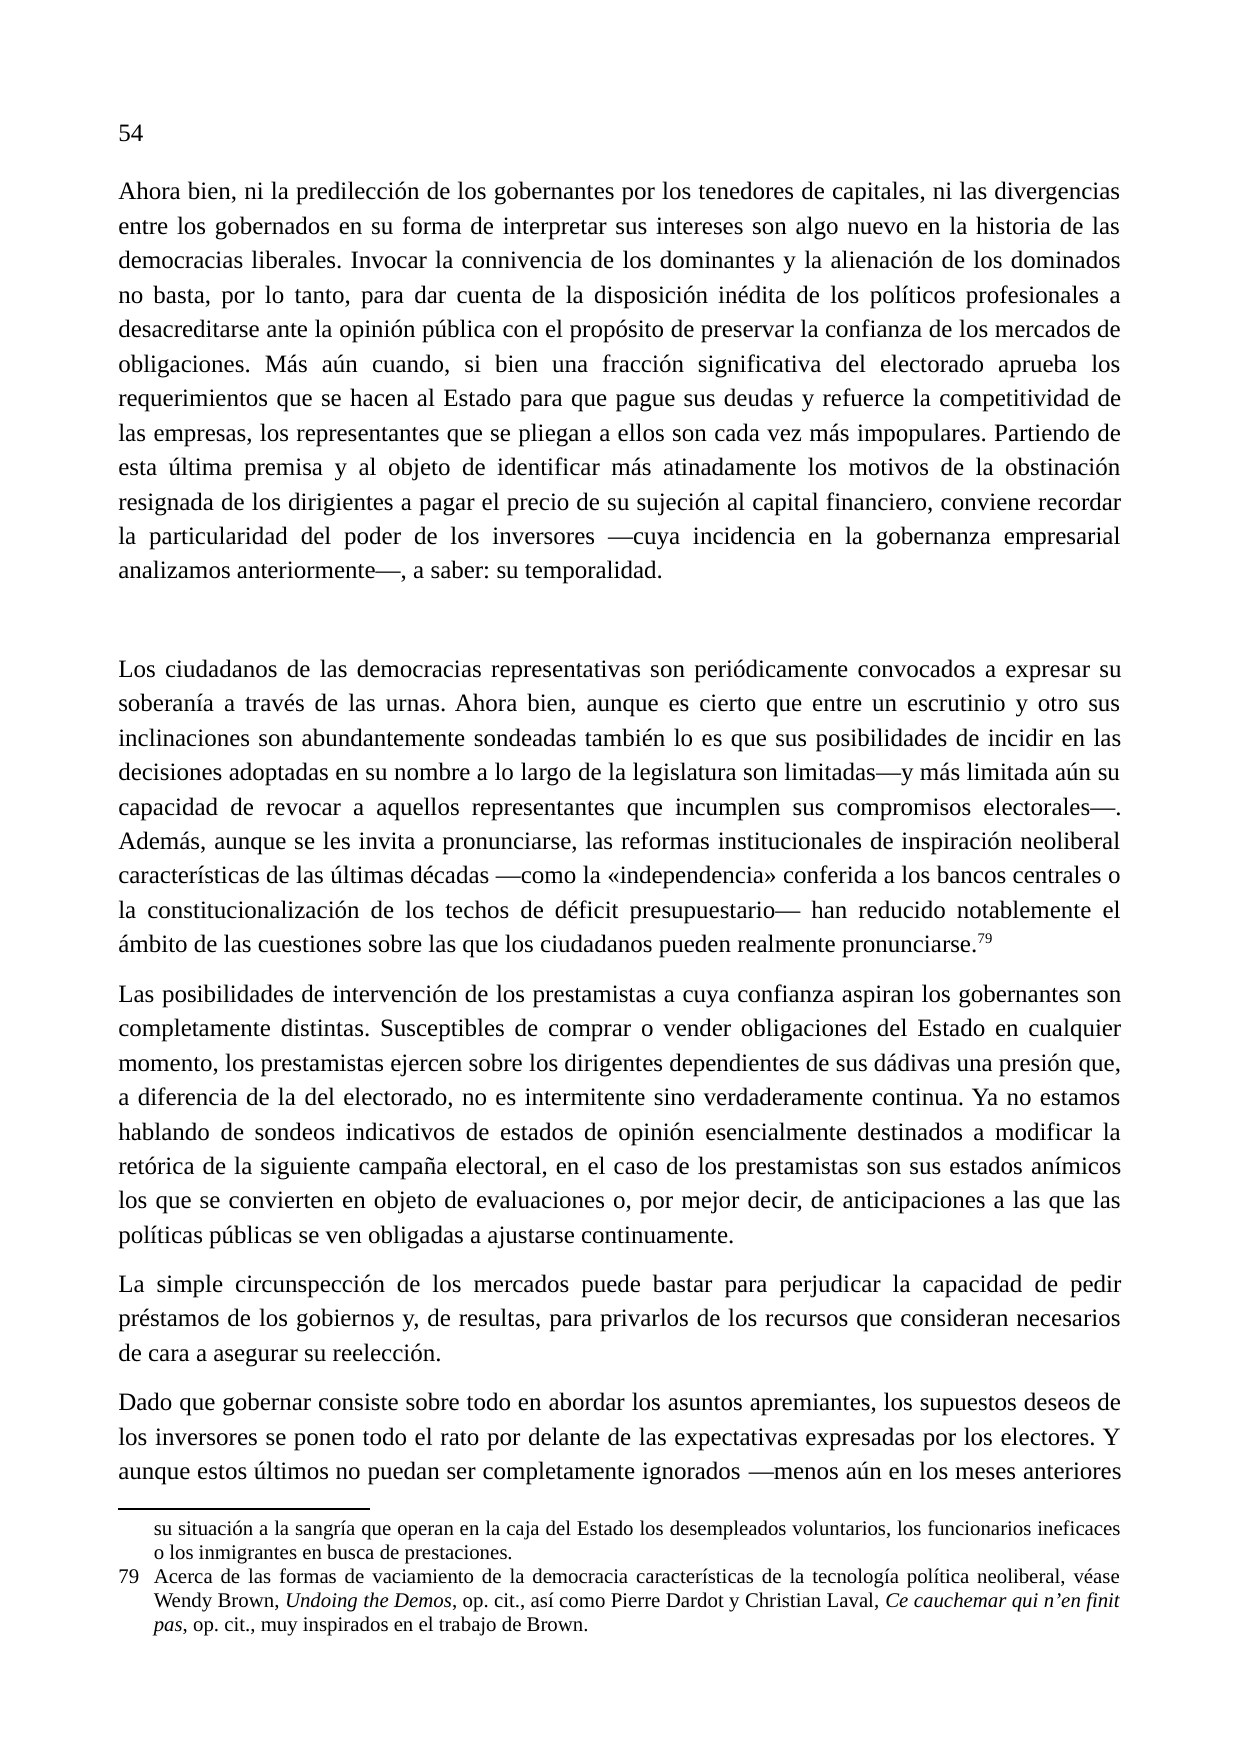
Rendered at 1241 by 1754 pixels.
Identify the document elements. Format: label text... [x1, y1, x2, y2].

text Los ciudadanos de las democracias representativas son periódicamente convocados a expresar su soberanía a través de las urnas. Ahora bien, aunque es cierto que entre un escrutinio y otro sus inclinaciones son abundantemente sondeadas también lo es que sus posibilidades de incidir en las decisiones adoptadas en su nombre a lo largo de la legislatura son limitadas—y más limitada aún su capacidad de revocar a aquellos representantes que incumplen sus compromisos electorales—. Además, aunque se les invita a pronunciarse, las reformas institucionales de inspiración neoliberal características de las últimas décadas —como la «independencia» conferida a los bancos centrales o la constitucionalización de los techos de déficit presupuestario— han reducido notablemente el ámbito de las cuestiones sobre las que los ciudadanos pueden realmente pronunciarse. [118, 654, 1122, 958]
text Dado que gobernar consiste sobre todo en abordar los asuntos apremiantes, los supuestos deseos de los inversores se ponen todo el rato por delante de las expectativas expresadas por los electores. Y aunque estos últimos no puedan ser completamente ignorados —menos aún en los meses anteriores [118, 1387, 1122, 1485]
text Ahora bien, ni la predilección de los gobernantes por los tenedores de capitales, ni las divergencias entre los gobernados en su forma de interpretar sus intereses son algo nuevo en la historia de las democracias liberales. Invocar la connivencia de los dominantes y la alienación de los dominados no basta, por lo tanto, para dar cuenta de la disposición inédita de los políticos profesionales a desacreditarse ante la opinión pública con el propósito de preservar la confianza de los mercados de obligaciones. Más aún cuando, si bien una fracción significativa del electorado aprueba los requerimientos que se hacen al Estado para que pague sus deudas y refuerce la competitividad de las empresas, los representantes que se pliegan a ellos son cada vez más impopulares. Partiendo de esta última premisa y al objeto de identificar más atinadamente los motivos de la obstinación resignada de los dirigientes a pagar el precio de su sujeción al capital financiero, conviene recordar la particularidad del poder de los inversores —cuya incidencia en la gobernanza empresarial analizamos anteriormente—, a saber: su temporalidad. [118, 176, 1122, 584]
text su situación a la sangría que operan en la caja del Estado los desempleados voluntarios, los funcionarios ineficaces o los inmigrantes en busca de prestaciones. [118, 1516, 1122, 1564]
text Acerca de las formas de vaciamiento de la democracia características de la tecnología política neoliberal, véase Wendy Brown, Undoing the Demos, op. cit., así como Pierre Dardot y Christian Laval, Ce cauchemar qui n’en finit pas, op. cit., muy inspirados en el trabajo de Brown. [118, 1564, 1122, 1636]
text Las posibilidades de intervención de los prestamistas a cuya confianza aspiran los gobernantes son completamente distintas. Susceptibles de comprar o vender obligaciones del Estado en cualquier momento, los prestamistas ejercen sobre los dirigentes dependientes de sus dádivas una presión que, a diferencia de la del electorado, no es intermitente sino verdaderamente continua. Ya no estamos hablando de sondeos indicativos de estados de opinión esencialmente destinados a modificar la retórica de la siguiente campaña electoral, en el caso de los prestamistas son sus estados anímicos los que se convierten en objeto de evaluaciones o, por mejor decir, de anticipaciones a las que las políticas públicas se ven obligadas a ajustarse continuamente. [118, 979, 1122, 1249]
text La simple circunspección de los mercados puede bastar para perjudicar la capacidad de pedir préstamos de los gobiernos y, de resultas, para privarlos de los recursos que consideran necesarios de cara a asegurar su reelección. [118, 1269, 1122, 1367]
